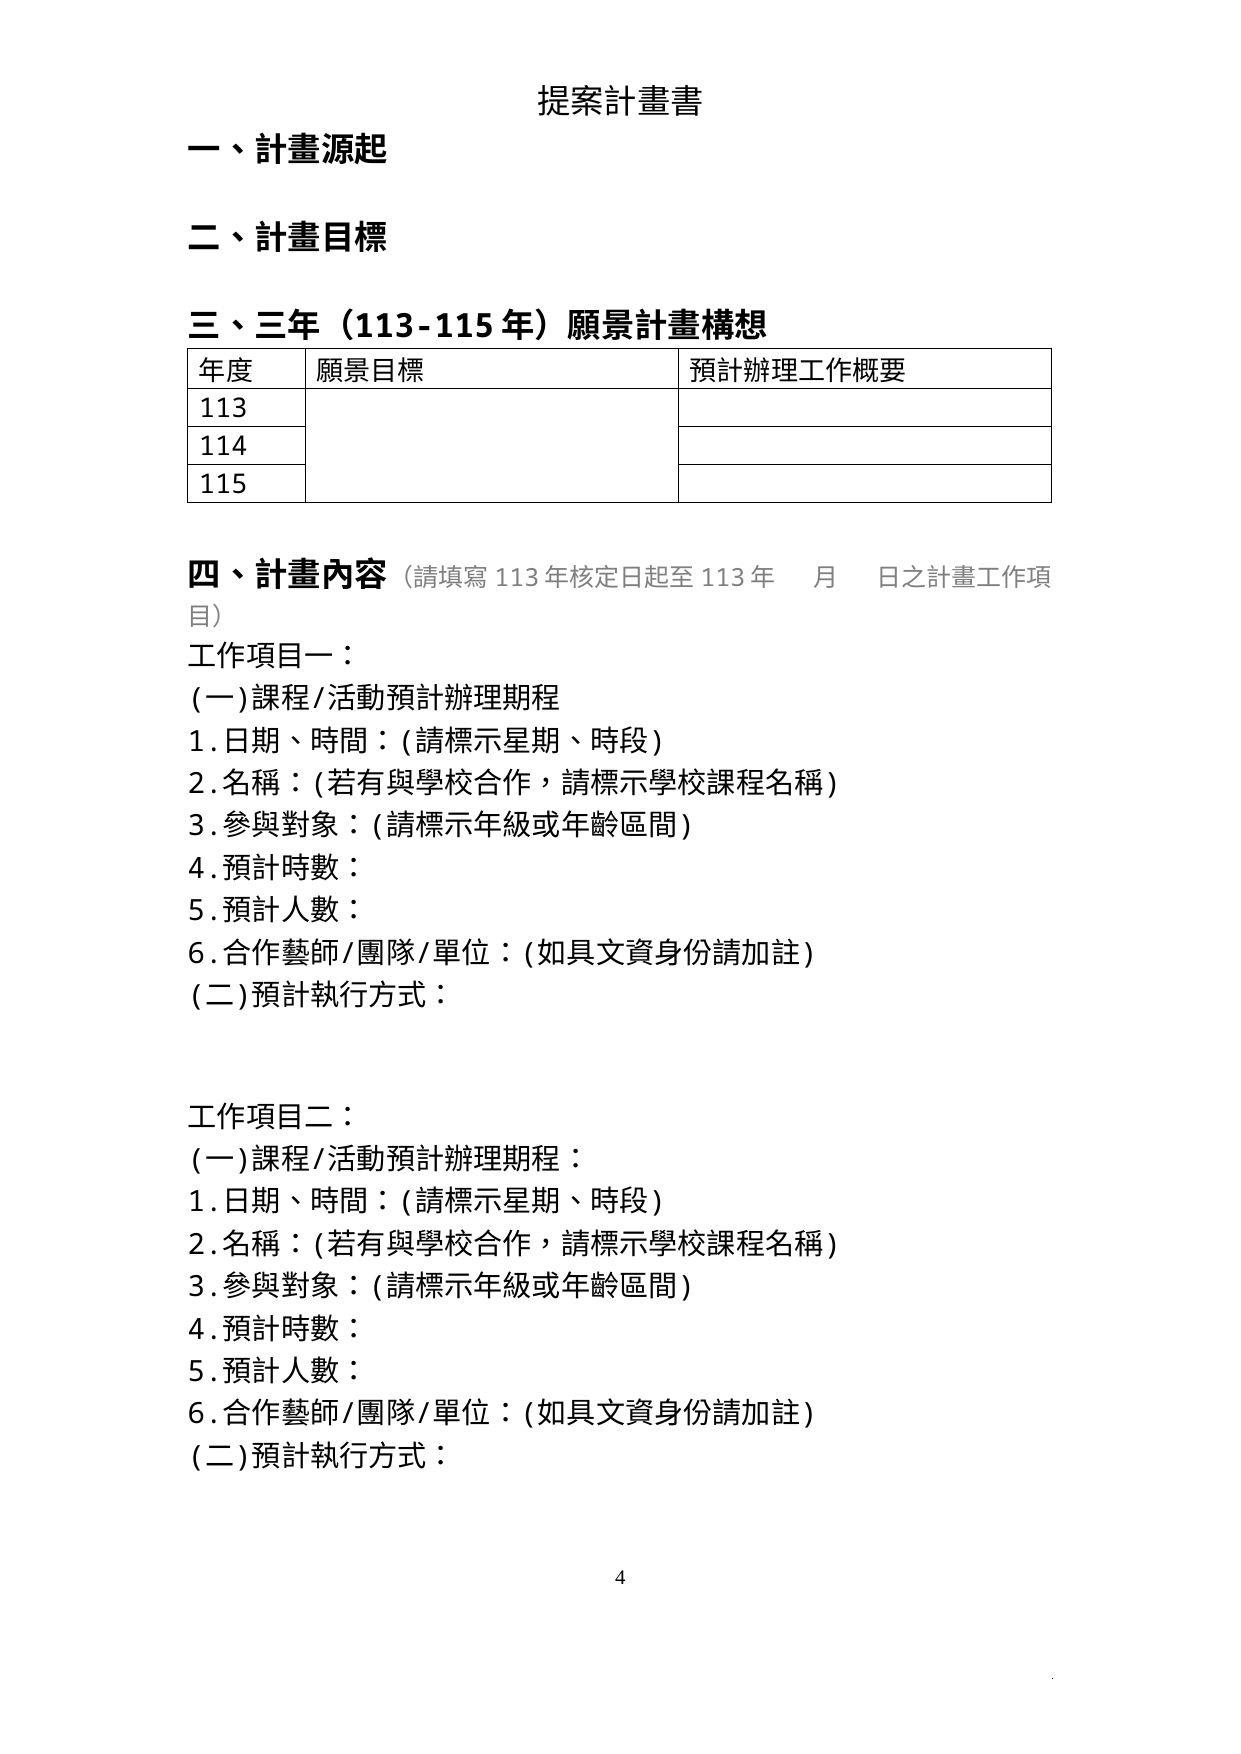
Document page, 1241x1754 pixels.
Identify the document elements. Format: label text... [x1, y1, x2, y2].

text (一)課程/活動預計辦理期程： [187, 1136, 1053, 1178]
table_cell [679, 389, 1051, 426]
table_header 願景目標 [306, 349, 678, 388]
table_cell 113 [188, 389, 305, 426]
text 3.參與對象：(請標示年級或年齡區間) [187, 1263, 1053, 1305]
table_cell [679, 427, 1051, 464]
text 4.預計時數： [187, 844, 1053, 887]
text 5.預計人數： [187, 1348, 1053, 1390]
text 2.名稱：(若有與學校合作，請標示學校課程名稱) [187, 1220, 1053, 1263]
text 工作項目一： [187, 632, 1053, 675]
text 4.預計時數： [187, 1305, 1053, 1348]
text 3.參與對象：(請標示年級或年齡區間) [187, 802, 1053, 844]
text 6.合作藝師/團隊/單位：(如具文資身份請加註) [187, 929, 1053, 972]
text (二)預計執行方式： [187, 1432, 1053, 1475]
text (二)預計執行方式： [187, 972, 1053, 1014]
text 6.合作藝師/團隊/單位：(如具文資身份請加註) [187, 1390, 1053, 1432]
table_cell 115 [188, 465, 305, 502]
text 三、三年（113-115年）願景計畫構想 [187, 299, 1053, 347]
text 四、計畫內容（請填寫113年核定日起至113年 月 日之計畫工作項目） [187, 548, 1053, 632]
text (一)課程/活動預計辦理期程 [187, 675, 1053, 717]
table_cell 114 [188, 427, 305, 464]
text 1.日期、時間：(請標示星期、時段) [187, 1178, 1053, 1220]
table_header 年度 [188, 349, 305, 388]
text 一、計畫源起 [187, 123, 1053, 171]
text 5.預計人數： [187, 887, 1053, 929]
text 工作項目二： [187, 1093, 1053, 1136]
table_cell [679, 465, 1051, 502]
table_header 預計辦理工作概要 [679, 349, 1051, 388]
text 1.日期、時間：(請標示星期、時段) [187, 717, 1053, 759]
table_cell [306, 389, 678, 502]
text 二、計畫目標 [187, 211, 1053, 259]
text 2.名稱：(若有與學校合作，請標示學校課程名稱) [187, 759, 1053, 802]
text 提案計畫書 [187, 75, 1053, 123]
